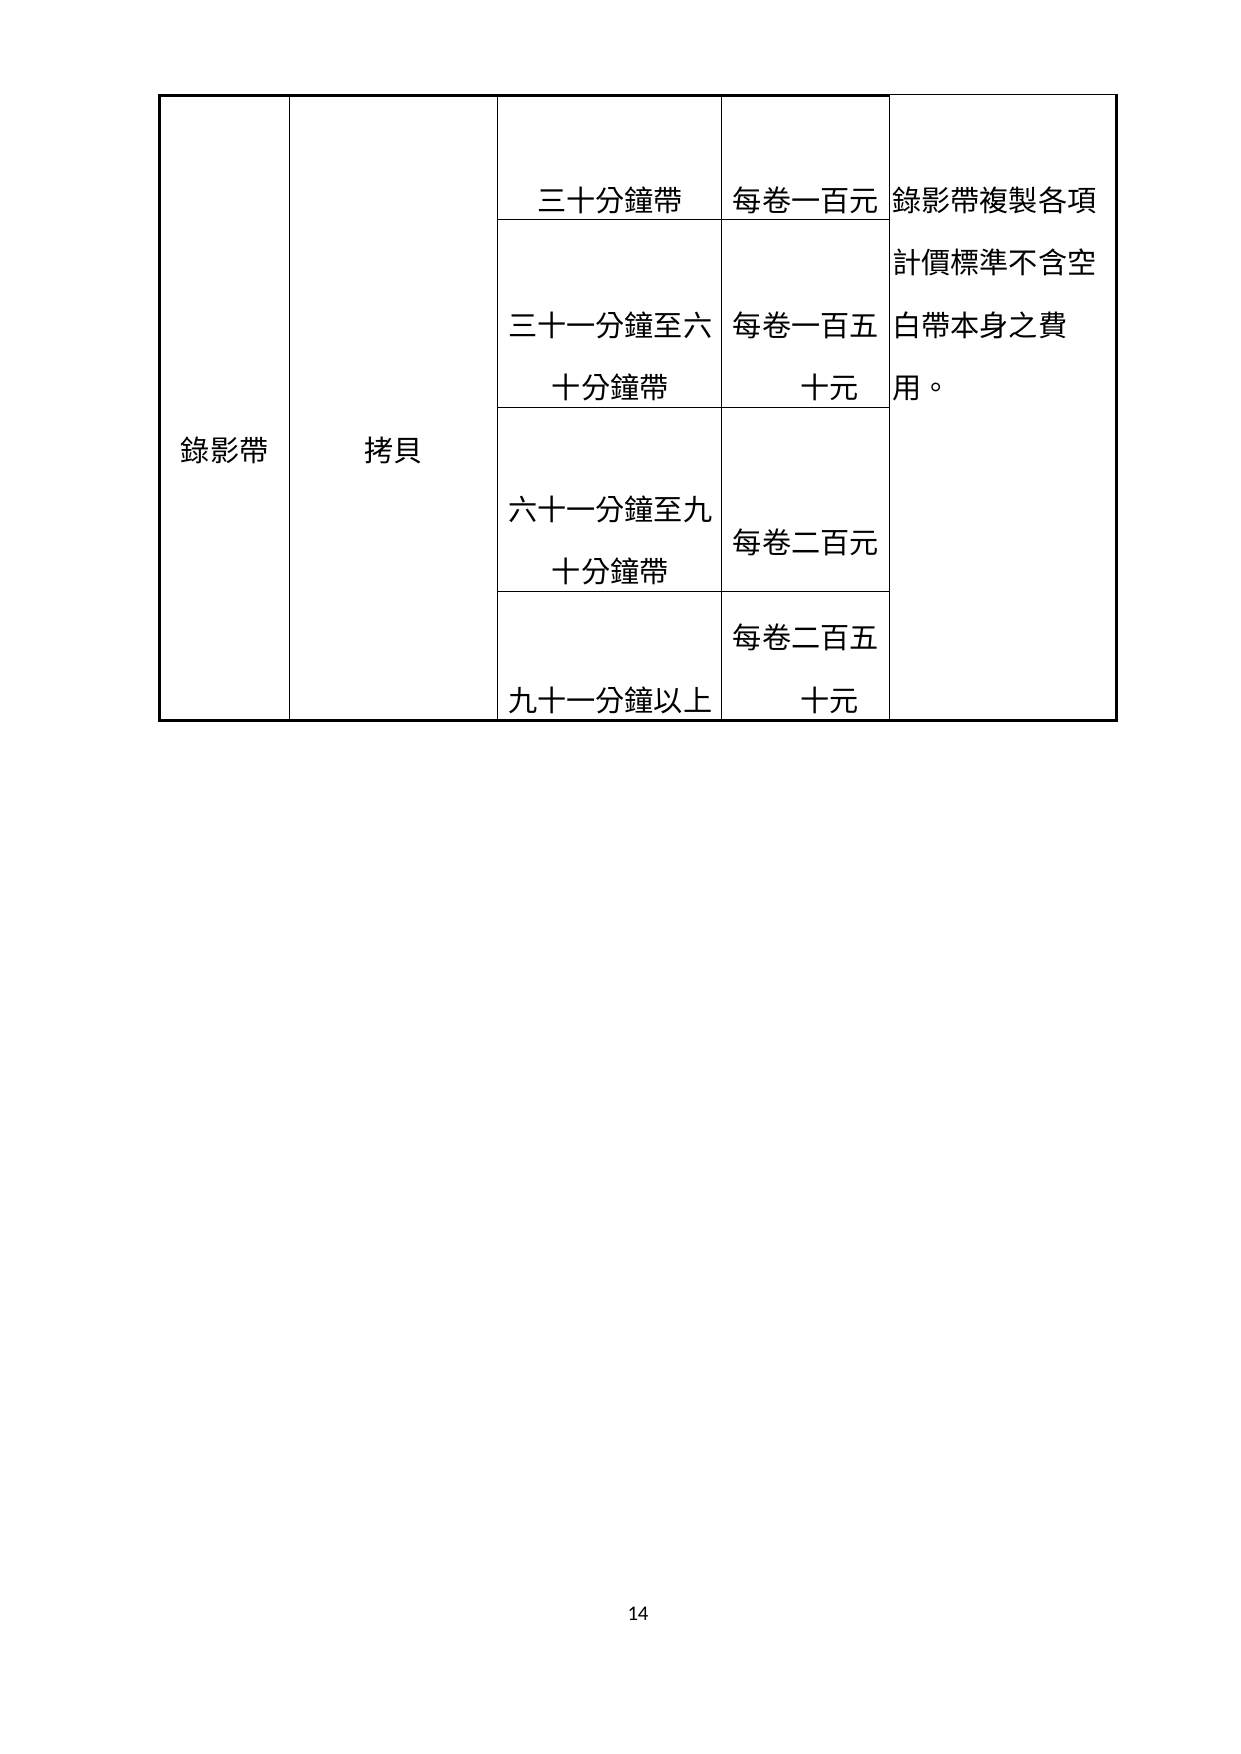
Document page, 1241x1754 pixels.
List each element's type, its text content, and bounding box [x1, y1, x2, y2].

table_cell 錄影帶 [161, 97, 289, 719]
table_cell 每卷二百五十元 [722, 592, 889, 719]
table_cell 每卷一百元 [722, 97, 889, 219]
table_cell 每卷二百元 [722, 408, 889, 591]
table_cell 錄影帶複製各項計價標準不含空白帶本身之費用。 [890, 95, 1115, 719]
table_cell 三十分鐘帶 [498, 97, 721, 219]
table_cell 九十一分鐘以上 [498, 592, 721, 719]
table_cell 拷貝 [290, 97, 497, 719]
table_cell 六十一分鐘至九十分鐘帶 [498, 408, 721, 591]
table_cell 三十一分鐘至六十分鐘帶 [498, 220, 721, 407]
table_cell 每卷一百五十元 [722, 220, 889, 407]
